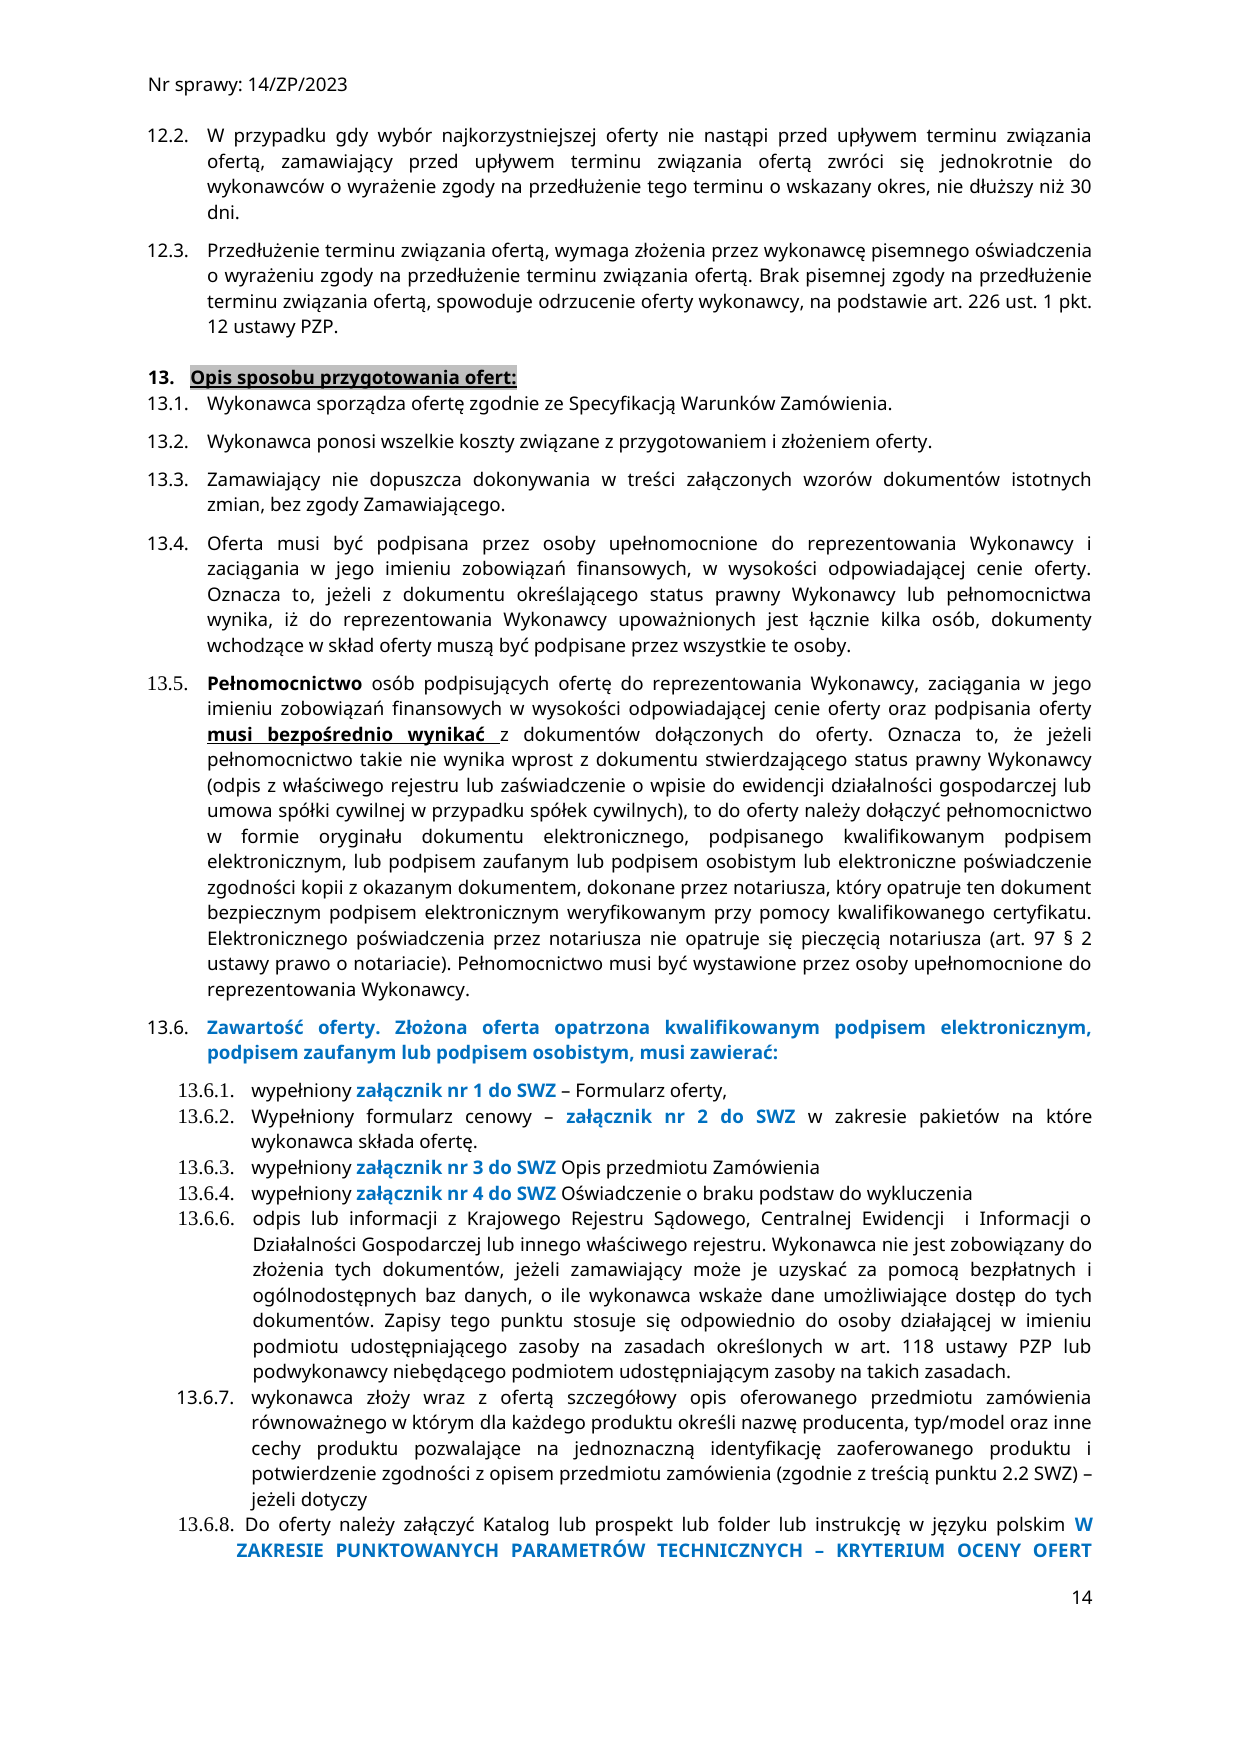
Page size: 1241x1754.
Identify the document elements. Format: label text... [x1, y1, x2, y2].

list wykonawca złoży wraz z ofertą szczegółowy opis oferowanego przedmiotu zamówienia równoważnego w którym dla każdego produktu określi nazwę producenta, typ/model oraz inne cechy produktu pozwalające na jednoznaczną identyfikację zaoferowanego produktu i potwierdzenie zgodności z opisem przedmiotu zamówienia (zgodnie z treścią punktu 2.2 SWZ) – jeżeli dotyczy [176, 1384, 1093, 1512]
list W przypadku gdy wybór najkorzystniejszej oferty nie nastąpi przed upływem terminu związania ofertą, zamawiający przed upływem terminu związania ofertą zwróci się jednokrotnie do wykonawców o wyrażenie zgody na przedłużenie tego terminu o wskazany okres, nie dłuższy niż 30 dni. [147, 122, 1093, 224]
list Opis sposobu przygotowania ofert: [148, 365, 1093, 390]
list wypełniony załącznik nr 3 do SWZ Opis przedmiotu Zamówienia [177, 1154, 1093, 1180]
list wypełniony załącznik nr 4 do SWZ Oświadczenie o braku podstaw do wykluczenia [177, 1180, 1093, 1205]
list Wykonawca sporządza ofertę zgodnie ze Specyfikacją Warunków Zamówienia. [147, 390, 1093, 416]
list Wykonawca ponosi wszelkie koszty związane z przygotowaniem i złożeniem oferty. [147, 428, 1093, 454]
list Oferta musi być podpisana przez osoby upełnomocnione do reprezentowania Wykonawcy i zaciągania w jego imieniu zobowiązań finansowych, w wysokości odpowiadającej cenie oferty. Oznacza to, jeżeli z dokumentu określającego status prawny Wykonawcy lub pełnomocnictwa wynika, iż do reprezentowania Wykonawcy upoważnionych jest łącznie kilka osób, dokumenty wchodzące w skład oferty muszą być podpisane przez wszystkie te osoby. [147, 530, 1093, 657]
list Pełnomocnictwo osób podpisujących ofertę do reprezentowania Wykonawcy, zaciągania w jego imieniu zobowiązań finansowych w wysokości odpowiadającej cenie oferty oraz podpisania oferty musi bezpośrednio wynikać z dokumentów dołączonych do oferty. Oznacza to, że jeżeli pełnomocnictwo takie nie wynika wprost z dokumentu stwierdzającego status prawny Wykonawcy (odpis z właściwego rejestru lub zaświadczenie o wpisie do ewidencji działalności gospodarczej lub umowa spółki cywilnej w przypadku spółek cywilnych), to do oferty należy dołączyć pełnomocnictwo w formie oryginału dokumentu elektronicznego, podpisanego kwalifikowanym podpisem elektronicznym, lub podpisem zaufanym lub podpisem osobistym lub elektroniczne poświadczenie zgodności kopii z okazanym dokumentem, dokonane przez notariusza, który opatruje ten dokument bezpiecznym podpisem elektronicznym weryfikowanym przy pomocy kwalifikowanego certyfikatu. Elektronicznego poświadczenia przez notariusza nie opatruje się pieczęcią notariusza (art. 97 § 2 ustawy prawo o notariacie). Pełnomocnictwo musi być wystawione przez osoby upełnomocnione do reprezentowania Wykonawcy. [147, 670, 1093, 1002]
list Do oferty należy załączyć Katalog lub prospekt lub folder lub instrukcję w języku polskim W ZAKRESIE PUNKTOWANYCH PARAMETRÓW TECHNICZNYCH – KRYTERIUM OCENY OFERT [177, 1512, 1093, 1563]
list odpis lub informacji z Krajowego Rejestru Sądowego, Centralnej Ewidencji i Informacji o Działalności Gospodarczej lub innego właściwego rejestru. Wykonawca nie jest zobowiązany do złożenia tych dokumentów, jeżeli zamawiający może je uzyskać za pomocą bezpłatnych i ogólnodostępnych baz danych, o ile wykonawca wskaże dane umożliwiające dostęp do tych dokumentów. Zapisy tego punktu stosuje się odpowiednio do osoby działającej w imieniu podmiotu udostępniającego zasoby na zasadach określonych w art. 118 ustawy PZP lub podwykonawcy niebędącego podmiotem udostępniającym zasoby na takich zasadach. [177, 1205, 1093, 1384]
list Zawartość oferty. Złożona oferta opatrzona kwalifikowanym podpisem elektronicznym, podpisem zaufanym lub podpisem osobistym, musi zawierać: [147, 1014, 1093, 1065]
list Zamawiający nie dopuszcza dokonywania w treści załączonych wzorów dokumentów istotnych zmian, bez zgody Zamawiającego. [147, 466, 1093, 517]
list wypełniony załącznik nr 1 do SWZ – Formularz oferty, [177, 1078, 1093, 1103]
list Przedłużenie terminu związania ofertą, wymaga złożenia przez wykonawcę pisemnego oświadczenia o wyrażeniu zgody na przedłużenie terminu związania ofertą. Brak pisemnej zgody na przedłużenie terminu związania ofertą, spowoduje odrzucenie oferty wykonawcy, na podstawie art. 226 ust. 1 pkt. 12 ustawy PZP. [147, 237, 1093, 339]
list Wypełniony formularz cenowy – załącznik nr 2 do SWZ w zakresie pakietów na które wykonawca składa ofertę. [177, 1103, 1093, 1154]
